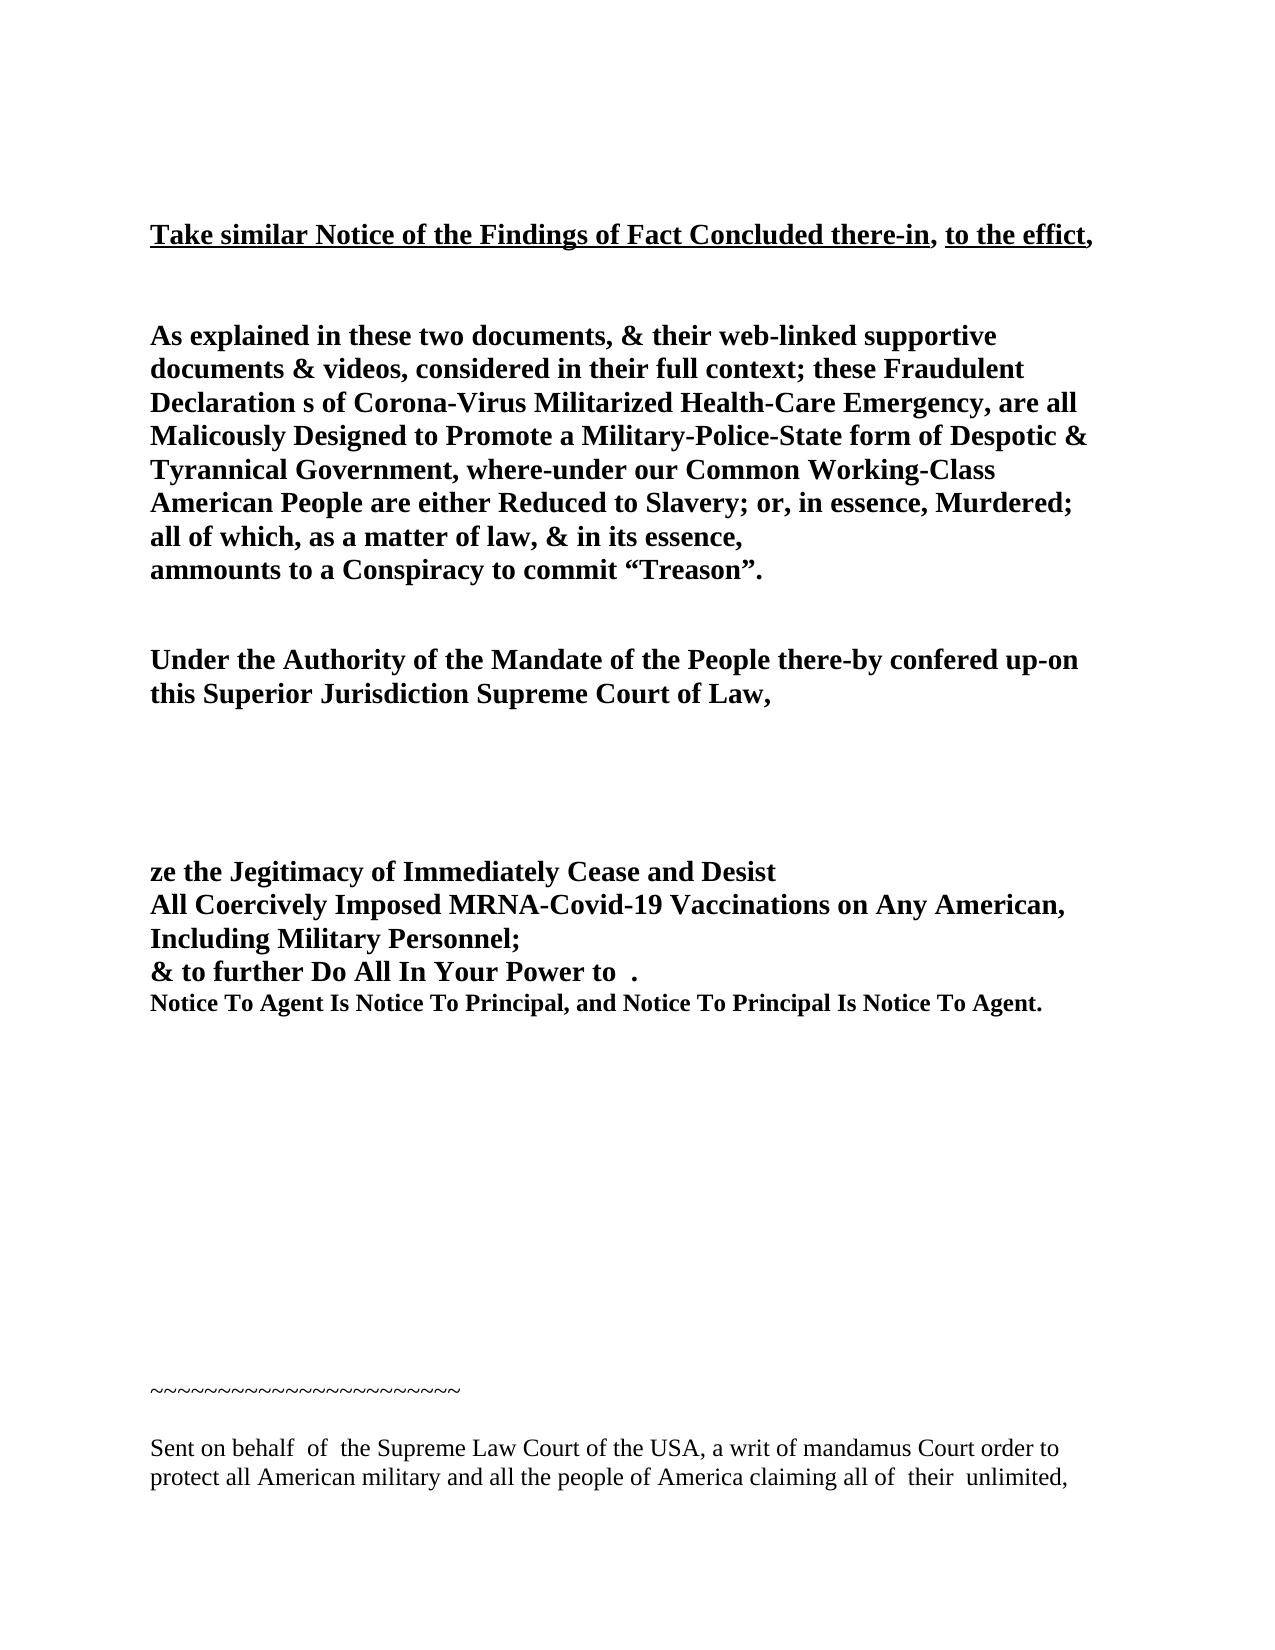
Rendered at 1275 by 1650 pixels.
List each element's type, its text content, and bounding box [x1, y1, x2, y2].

text Take similar Notice of the Findings of Fact Concluded there-in, to the effict, As explained in these two documents, & their web-linked supportive documents & videos, considered in their full context; these Fraudulent Declaration s of Corona-Virus Militarized Health-Care Emergency, are all Malicously Designed to Promote a Military-Police-State form of Despotic & Tyrannical Government, where-under our Common Working-Class American People are either Reduced to Slavery; or, in essence, Murdered; all of which, as a matter of law, & in its essence, ammounts to a Conspiracy to commit “Treason”. [150, 150, 1125, 622]
text ze the Jegitimacy of Immediately Cease and Desist All Coercively Imposed MRNA-Covid-19 Vaccinations on Any American, Including Military Personnel; & to further Do All In Your Power to . Notice To Agent Is Notice To Principal, and Notice To Principal Is Notice To Agent. [150, 787, 1125, 1107]
text Sent on behalf of the Supreme Law Court of the USA, a writ of mandamus Court order to protect all American military and all the people of America claiming all of their unlimited, [150, 1433, 1125, 1491]
text Under the Authority of the Mandate of the People there-by confered up-on this Superior Jurisdiction Supreme Court of Law, [150, 642, 1125, 709]
text ~~~~~~~~~~~~~~~~~~~~~~~ [150, 1376, 1125, 1433]
